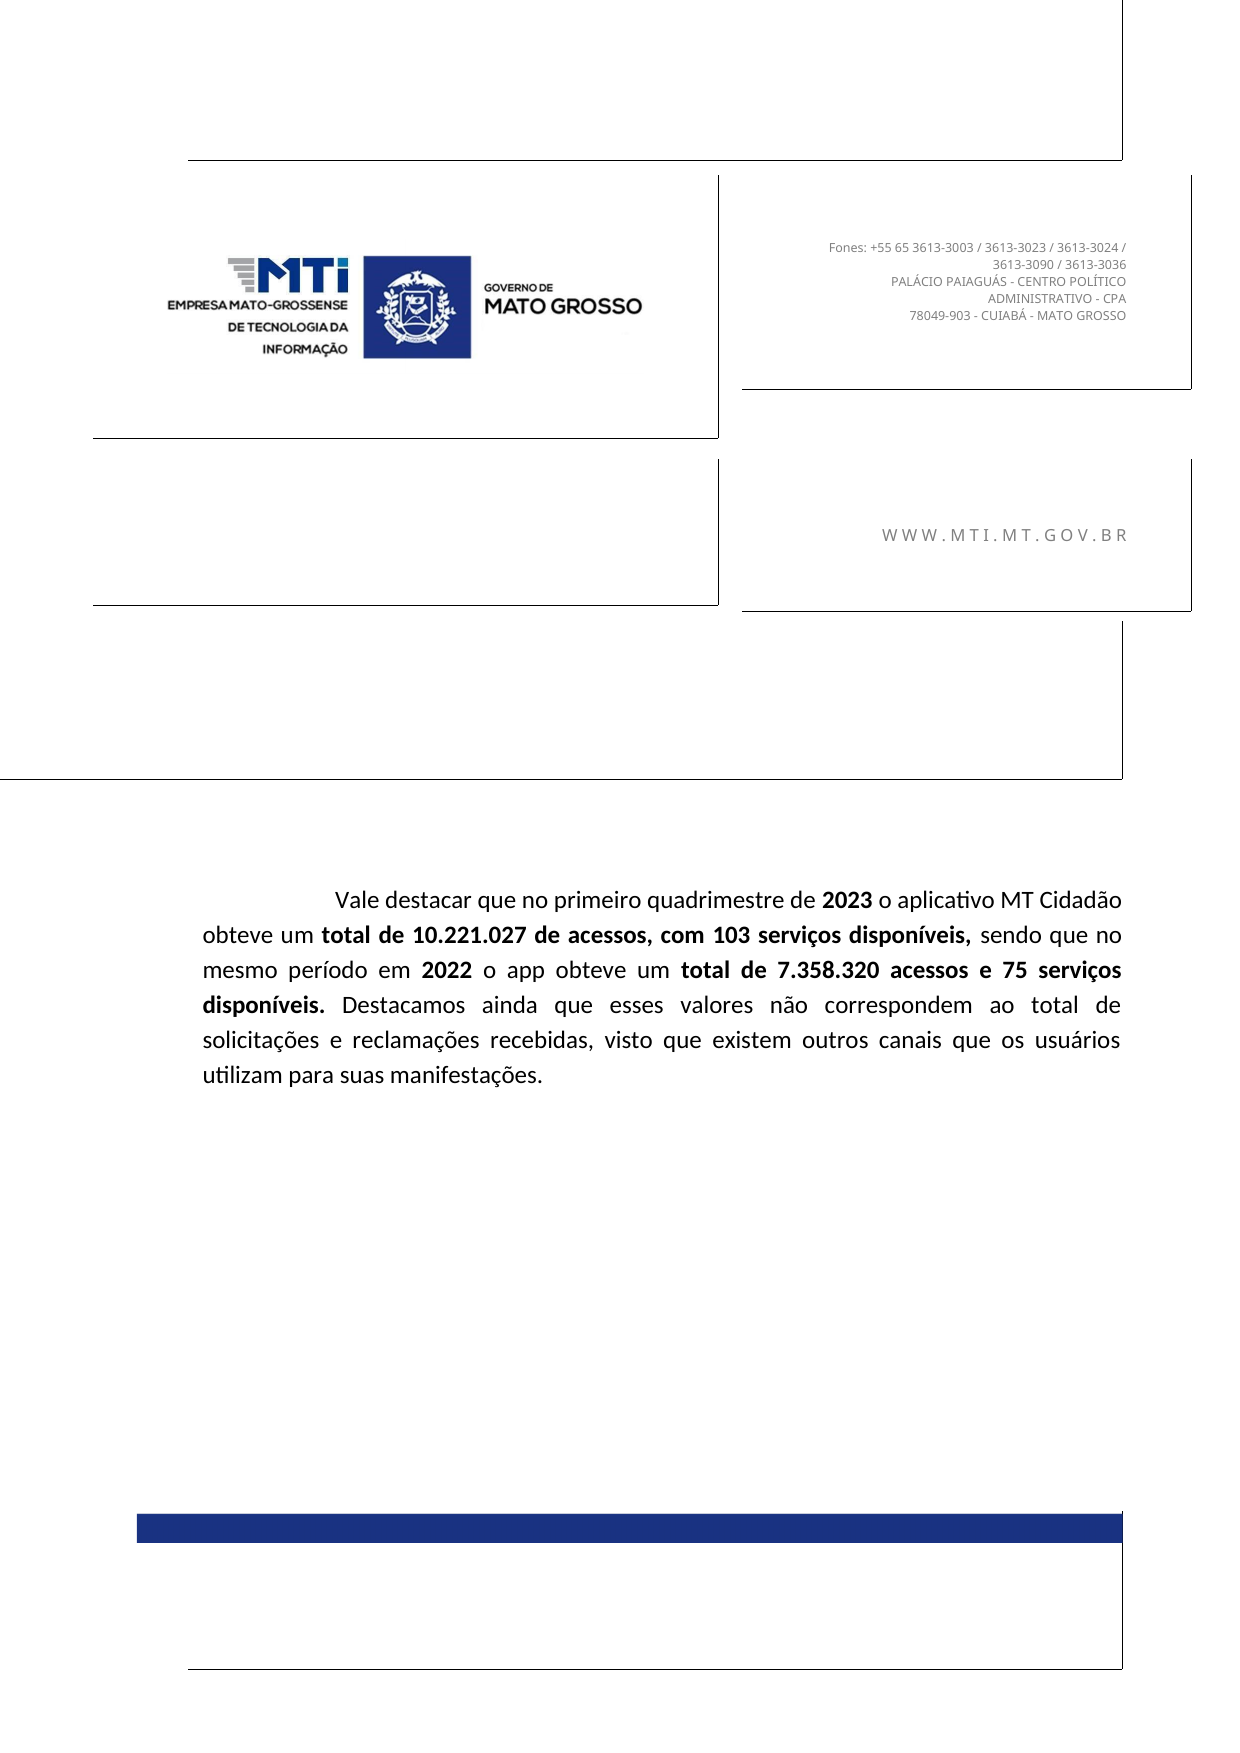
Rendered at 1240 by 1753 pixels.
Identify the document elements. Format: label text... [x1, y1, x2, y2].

text Vale destacar que no primeiro quadrimestre de 2023 o aplicativo MT Cidadão obteve um total de 10.221.027 de acessos, com 103 serviços disponíveis, sendo que no mesmo período em 2022 o app obteve um total de 7.358.320 acessos e 75 serviços disponíveis. Destacamos ainda que esses valores não correspondem ao total de solicitações e reclamações recebidas, visto que existem outros canais que os usuários utilizam para suas manifestações. [202, 884, 1122, 1090]
